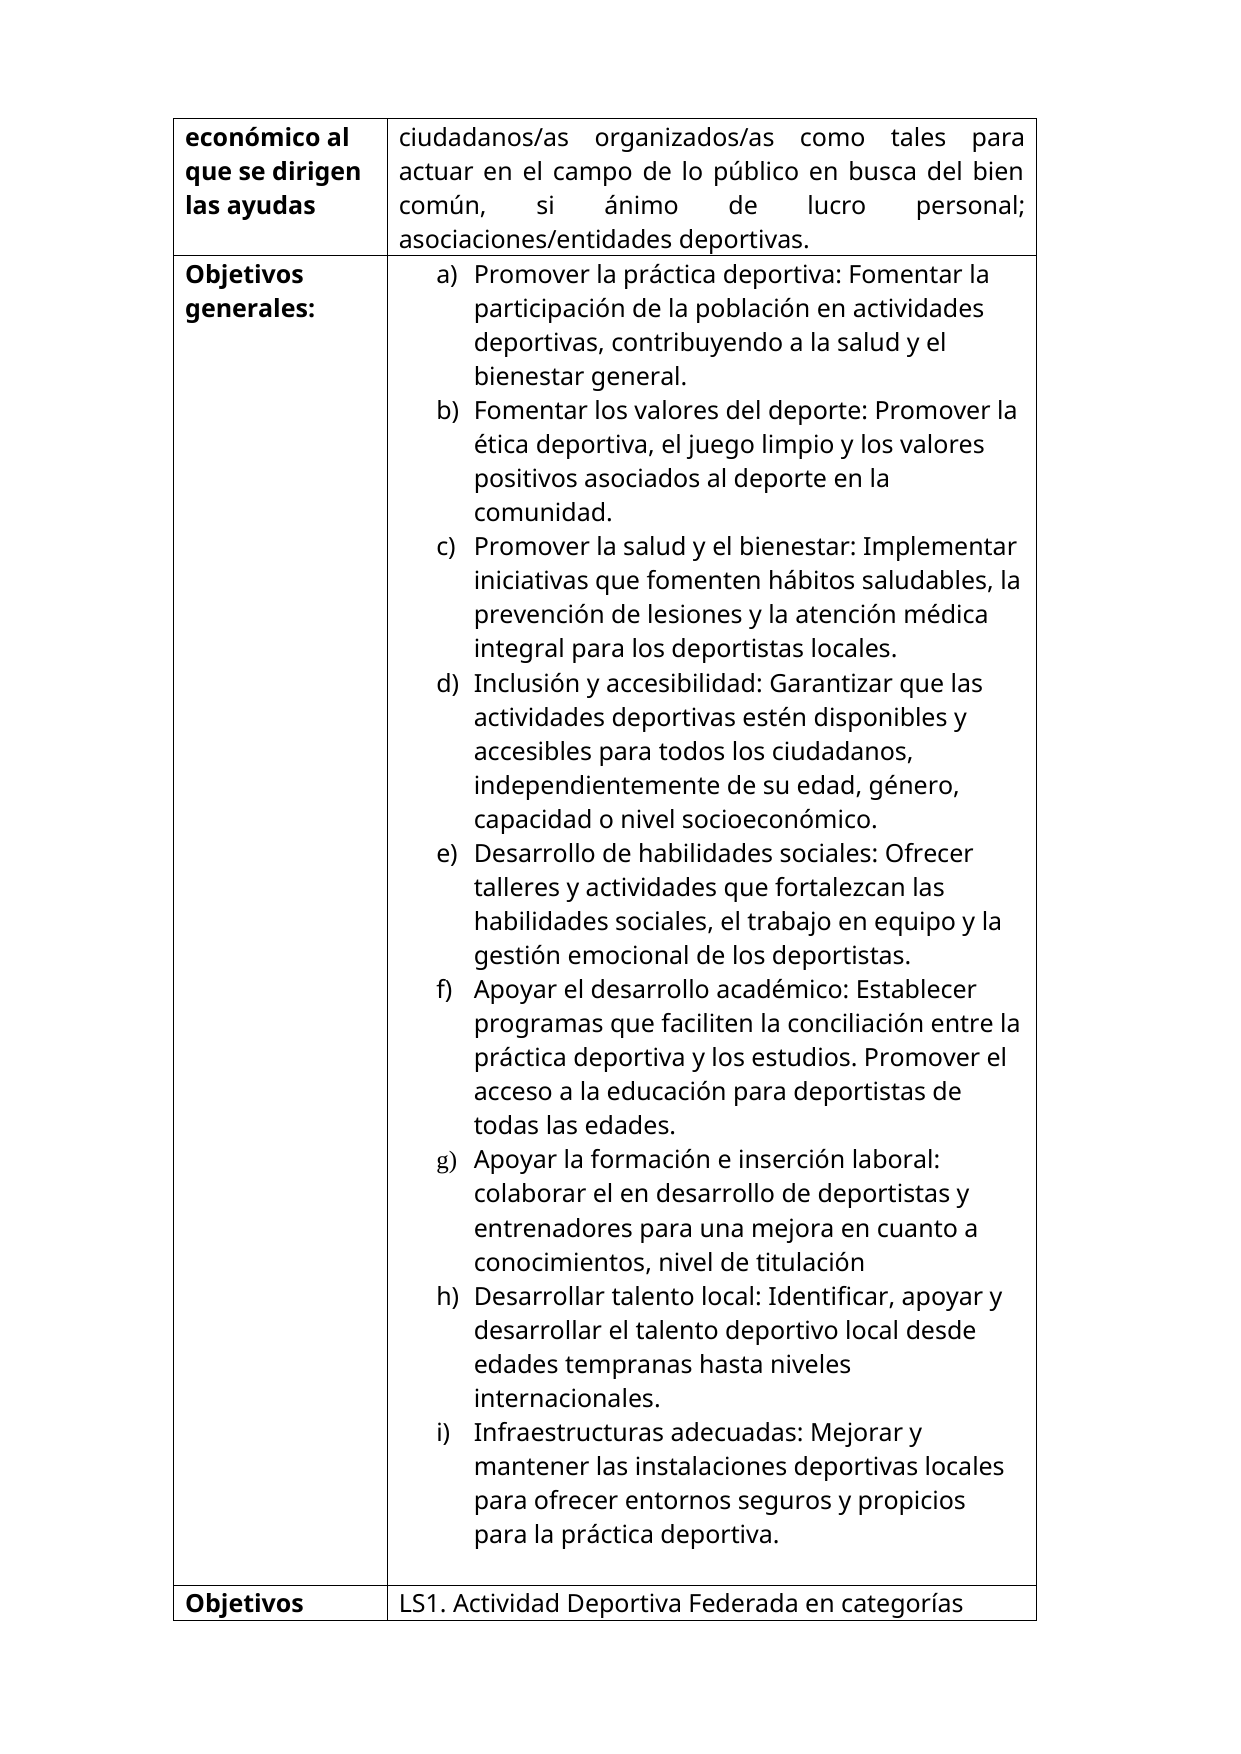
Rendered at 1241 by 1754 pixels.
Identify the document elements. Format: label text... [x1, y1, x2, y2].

table_cell LS1. Actividad Deportiva Federada en categorías [388, 1586, 1036, 1620]
table_cell Promover la práctica deportiva: Fomentar la participación de la población en actividades deportivas, contribuyendo a la salud y el bienestar general. Fomentar los valores del deporte: Promover la ética deportiva, el juego limpio y los valores positivos asociados al deporte en la comunidad. Promover la salud y el bienestar: Implementar iniciativas que fomenten hábitos saludables, la prevención de lesiones y la atención médica integral para los deportistas locales. Inclusión y accesibilidad: Garantizar que las actividades deportivas estén disponibles y accesibles para todos los ciudadanos, independientemente de su edad, género, capacidad o nivel socioeconómico. Desarrollo de habilidades sociales: Ofrecer talleres y actividades que fortalezcan las habilidades sociales, el trabajo en equipo y la gestión emocional de los deportistas. Apoyar el desarrollo académico: Establecer programas que faciliten la conciliación entre la práctica deportiva y los estudios. Promover el acceso a la educación para deportistas de todas las edades. Apoyar la formación e inserción laboral: colaborar el en desarrollo de deportistas y entrenadores para una mejora en cuanto a conocimientos, nivel de titulación Desarrollar talento local: Identificar, apoyar y desarrollar el talento deportivo local desde edades tempranas hasta niveles internacionales. Infraestructuras adecuadas: Mejorar y mantener las instalaciones deportivas locales para ofrecer entornos seguros y propicios para la práctica deportiva. [388, 256, 1036, 1585]
table_cell Objetivos [174, 1586, 387, 1620]
table_cell Objetivos generales: [174, 256, 387, 1585]
table_cell económico al que se dirigen las ayudas [174, 119, 387, 255]
table_cell ciudadanos/as organizados/as como tales para actuar en el campo de lo público en busca del bien común, si ánimo de lucro personal; asociaciones/entidades deportivas. [388, 119, 1036, 255]
